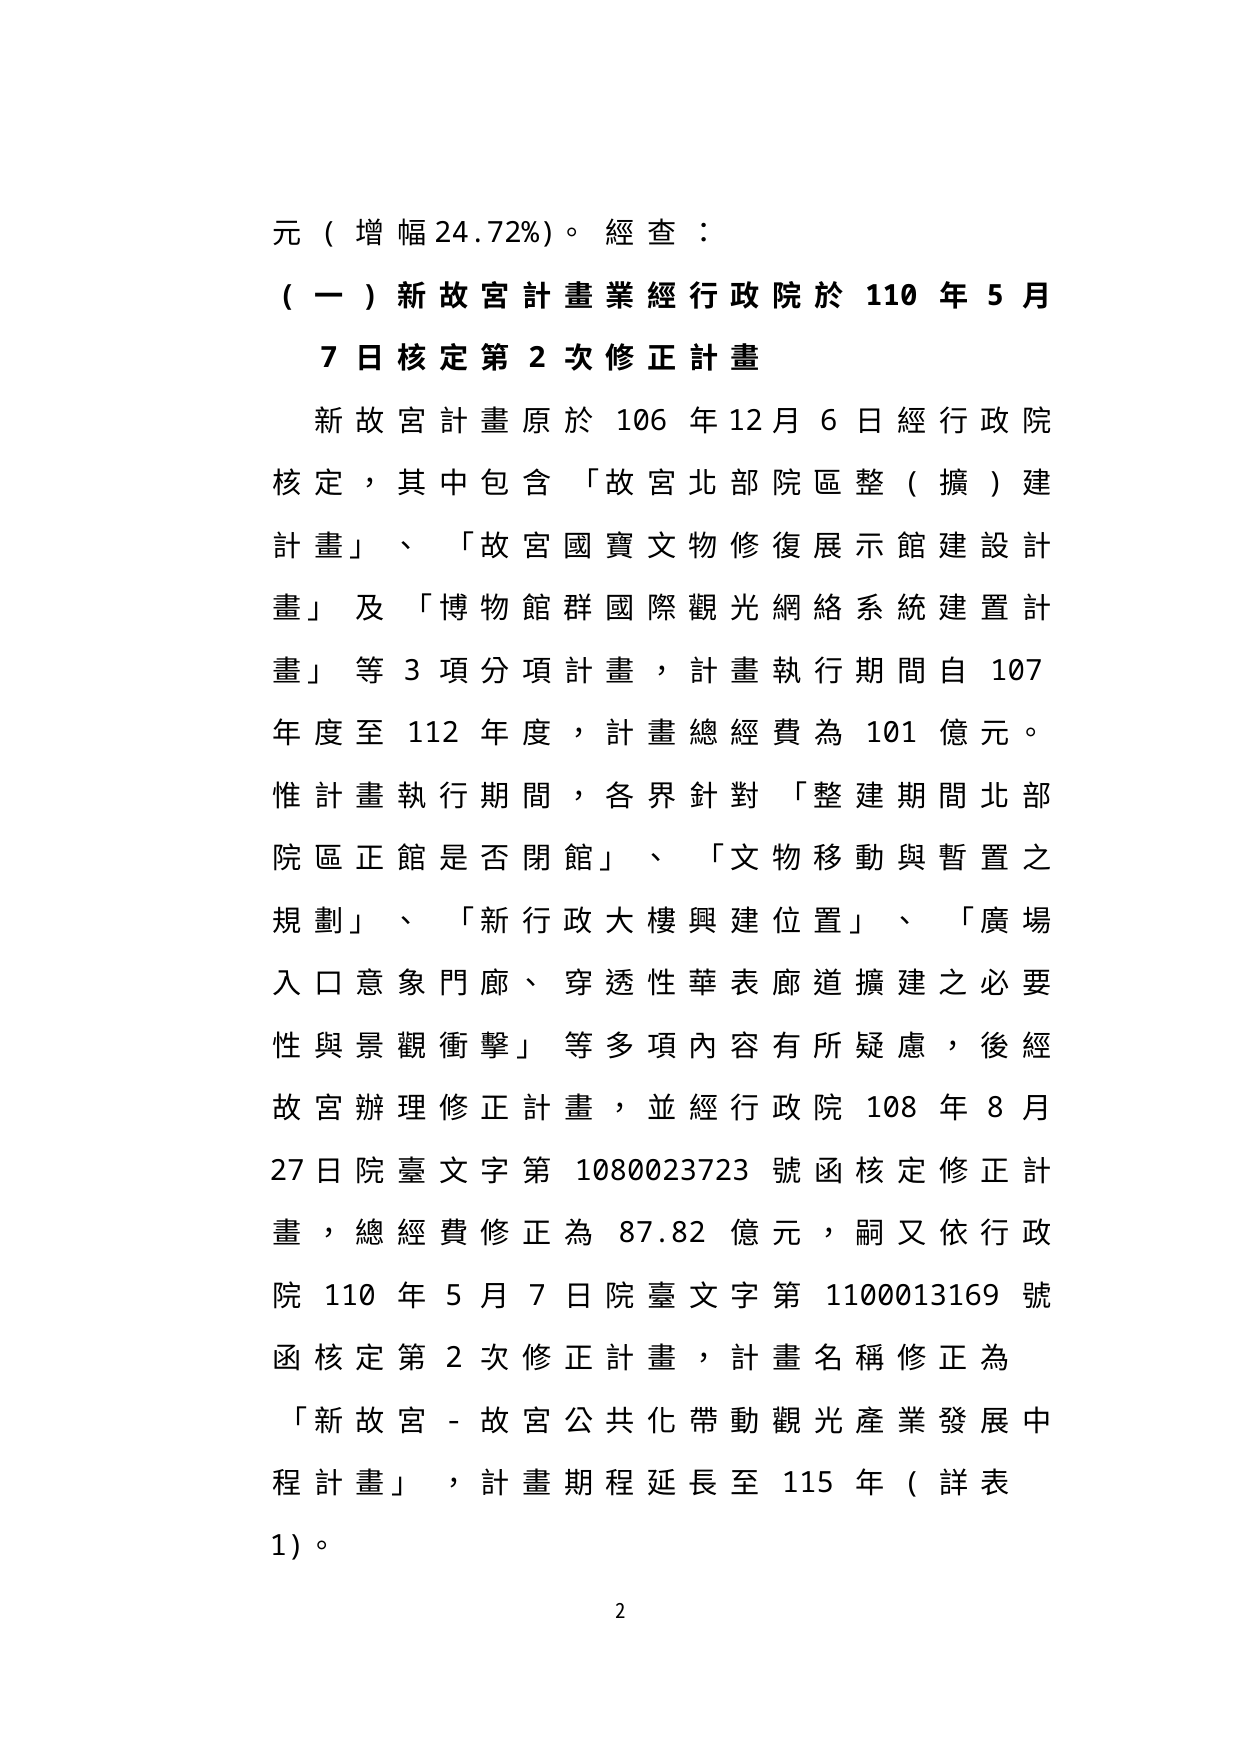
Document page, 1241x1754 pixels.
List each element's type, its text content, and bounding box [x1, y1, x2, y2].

text 為推動故宮公共化、營造世界級觀光亮點，並促進臺灣博物館觀光資源整合，全面強化故宮北院及南院軟硬體設施及服務品質，並串聯臺灣博物館群共同帶動觀光產業升級與創新，於106年12月經行政院核定辦理「新故宮-故宮公共化帶動觀光產業發展中程計畫(107年至112年)」(以下簡稱新故宮計畫)。故宮111年度預算案於新故宮計畫項下編列5億3,955萬3千元，較110年度預算4億3,260萬1千元增加1億695萬2千元(增幅24.72%)。經查： [242, 189, 1072, 252]
text 新故宮計畫原於106年12月6日經行政院核定，其中包含「故宮北部院區整(擴)建計畫」、「故宮國寶文物修復展示館建設計畫」及「博物館群國際觀光網絡系統建置計畫」等3項分項計畫，計畫執行期間自107年度至112年度，計畫總經費為101億元。惟計畫執行期間，各界針對「整建期間北部院區正館是否閉館」、「文物移動與暫置之規劃」、「新行政大樓興建位置」、「廣場入口意象門廊、穿透性華表廊道擴建之必要性與景觀衝擊」等多項內容有所疑慮，後經故宮辦理修正計畫，並經行政院108年8月27日院臺文字第1080023723號函核定修正計畫，總經費修正為87.82億元，嗣又依行政院110年5月7日院臺文字第1100013169號函核定第2次修正計畫，計畫名稱修正為「新故宮-故宮公共化帶動觀光產業發展中程計畫」，計畫期程延長至115年(詳表1)。 [242, 377, 1058, 1564]
text (一)新故宮計畫業經行政院於110年5月7日核定第2次修正計畫 [242, 252, 1058, 377]
